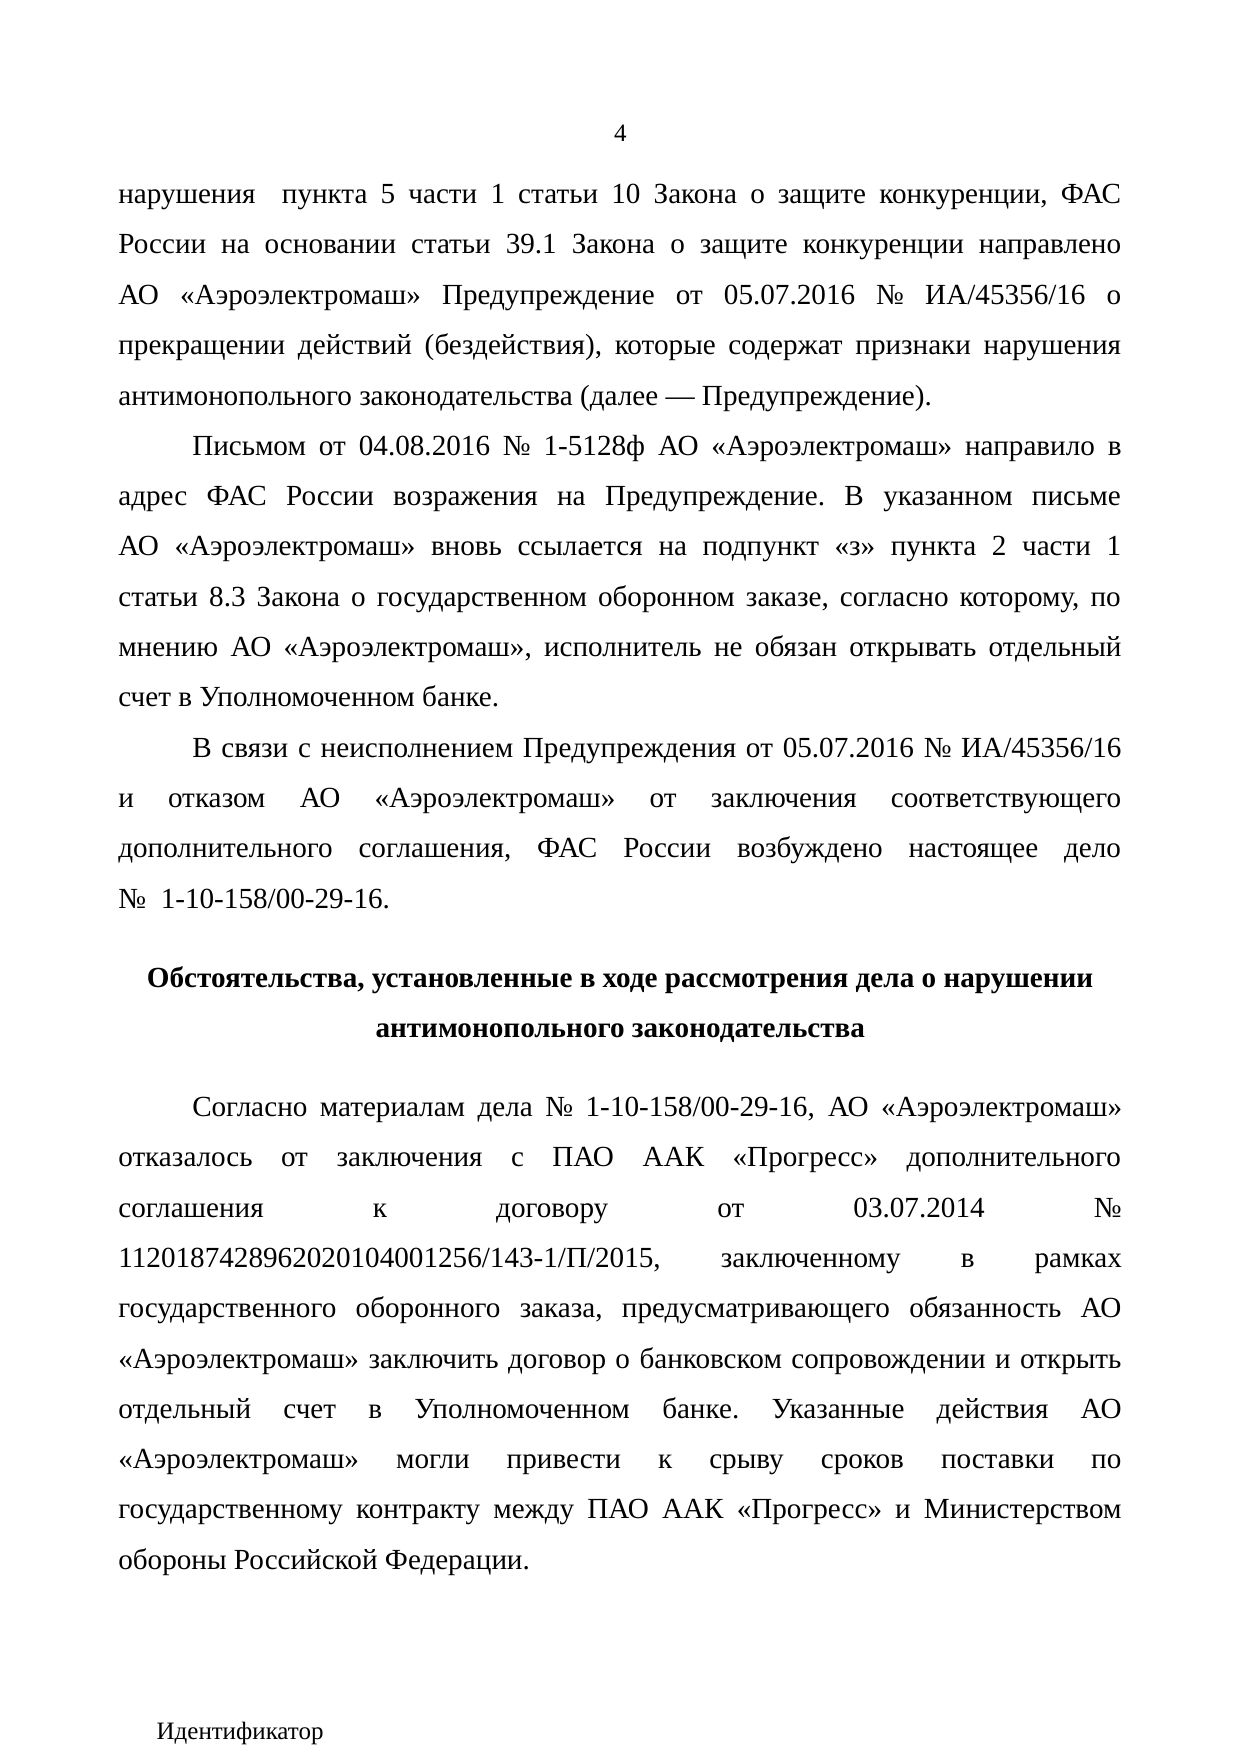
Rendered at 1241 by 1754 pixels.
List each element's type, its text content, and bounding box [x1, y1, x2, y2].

text нарушения пункта 5 части 1 статьи 10 Закона о защите конкуренции, ФАС России на основании статьи 39.1 Закона о защите конкуренции направлено АО «Аэроэлектромаш» Предупреждение от 05.07.2016 № ИА/45356/16 о прекращении действий (бездействия), которые содержат признаки нарушения антимонопольного законодательства (далее — Предупреждение). [118, 176, 1122, 411]
text Письмом от 04.08.2016 № 1-5128ф АО «Аэроэлектромаш» направило в адрес ФАС России возражения на Предупреждение. В указанном письме АО «Аэроэлектромаш» вновь ссылается на подпункт «з» пункта 2 части 1 статьи 8.3 Закона о государственном оборонном заказе, согласно которому, по мнению АО «Аэроэлектромаш», исполнитель не обязан открывать отдельный счет в Уполномоченном банке. [118, 428, 1122, 713]
text Согласно материалам дела № 1-10-158/00-29-16, АО «Аэроэлектромаш» отказалось от заключения с ПАО ААК «Прогресс» дополнительного соглашения к договору от 03.07.2014 № 1120187428962020104001256/143-1/П/2015, заключенному в рамках государственного оборонного заказа, предусматривающего обязанность АО «Аэроэлектромаш» заключить договор о банковском сопровождении и открыть отдельный счет в Уполномоченном банке. Указанные действия АО «Аэроэлектромаш» могли привести к срыву сроков поставки по государственному контракту между ПАО ААК «Прогресс» и Министерством обороны Российской Федерации. [118, 1089, 1122, 1576]
text В связи с неисполнением Предупреждения от 05.07.2016 № ИА/45356/16 и отказом АО «Аэроэлектромаш» от заключения соответствующего дополнительного соглашения, ФАС России возбуждено настоящее дело № 1-10-158/00-29-16. [118, 730, 1122, 914]
text Обстоятельства, установленные в ходе рассмотрения дела о нарушении антимонопольного законодательства [118, 960, 1122, 1044]
